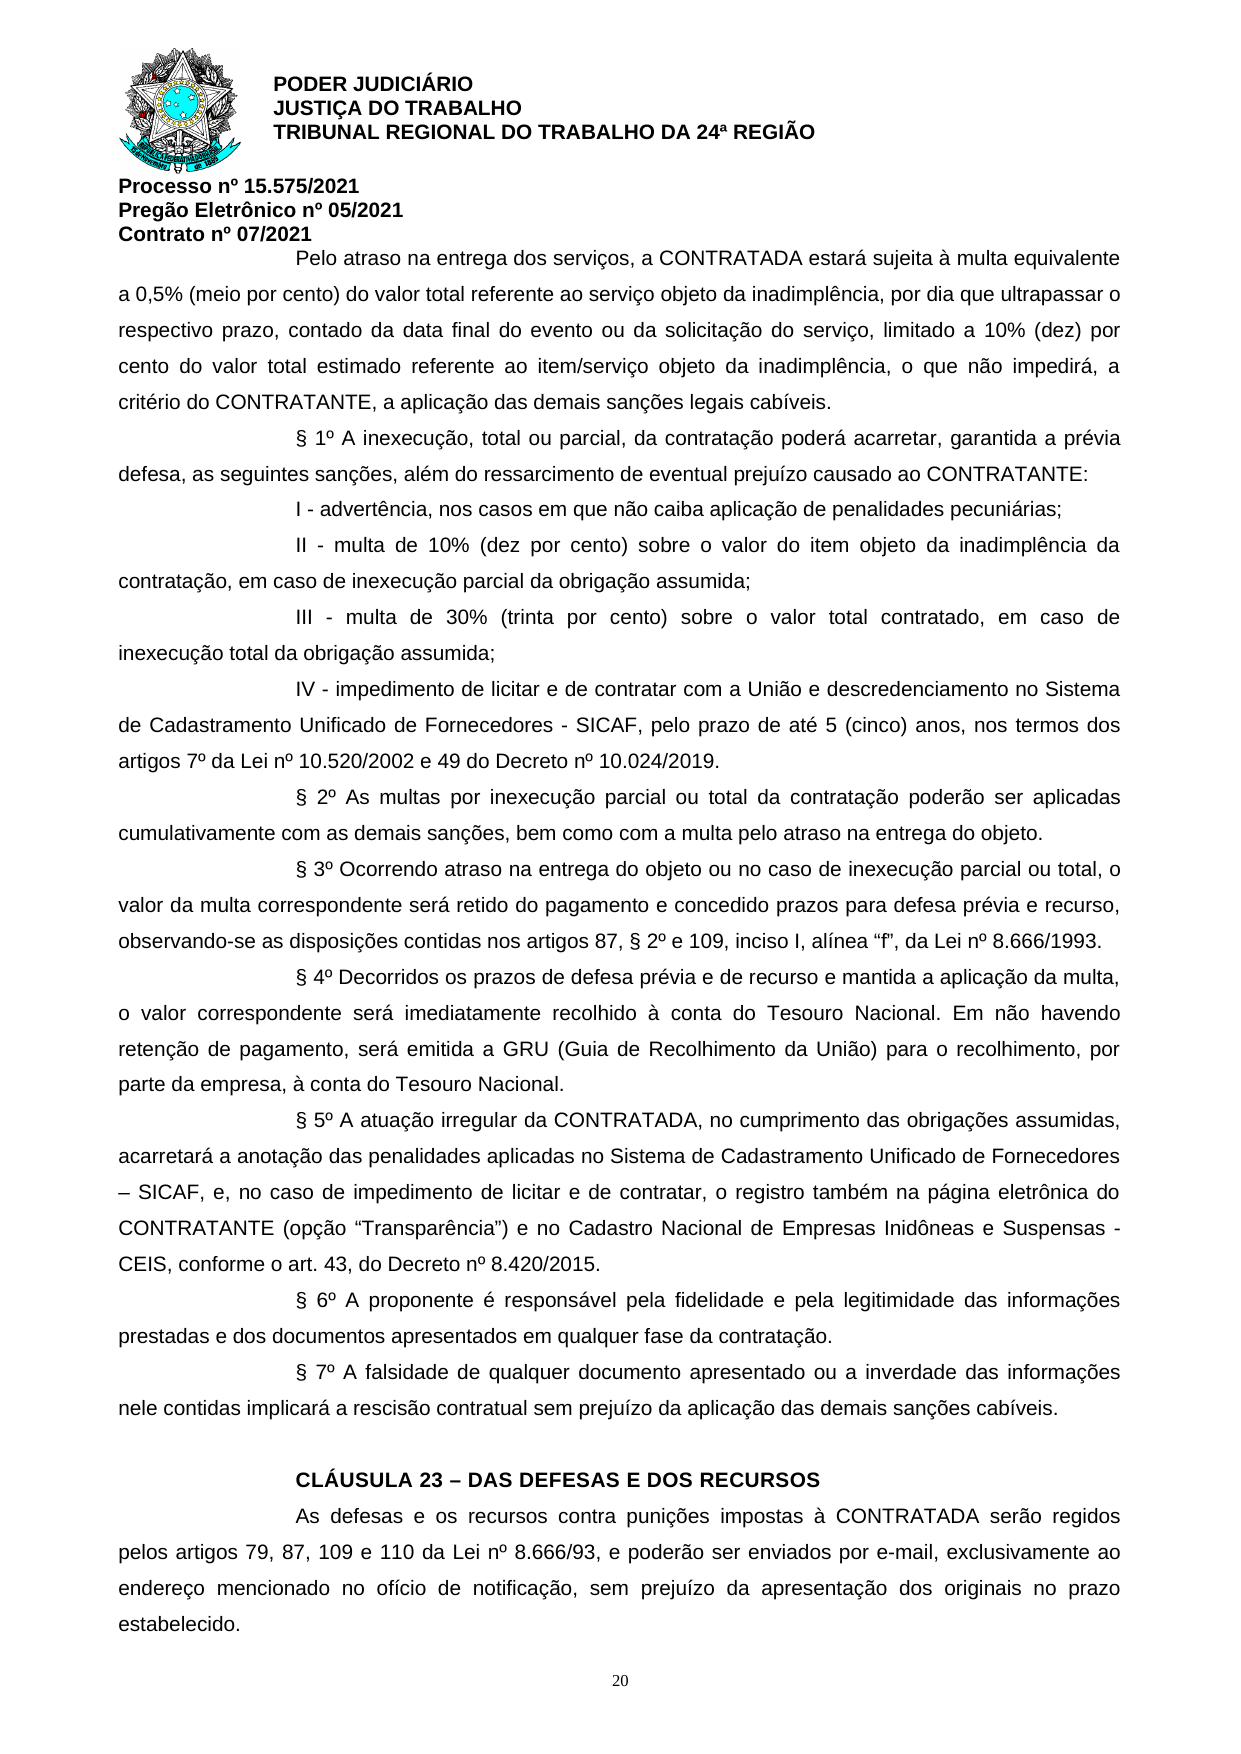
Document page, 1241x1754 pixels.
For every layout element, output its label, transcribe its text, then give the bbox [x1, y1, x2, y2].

text CLÁUSULA 23 – DAS DEFESAS E DOS RECURSOS [118, 1468, 1119, 1492]
text § 6º A proponente é responsável pela fidelidade e pela legitimidade das informações prestadas e dos documentos apresentados em qualquer fase da contratação. [118, 1288, 1122, 1348]
text § 7º A falsidade de qualquer documento apresentado ou a inverdade das informações nele contidas implicará a rescisão contratual sem prejuízo da aplicação das demais sanções cabíveis. [118, 1360, 1122, 1420]
picture [118, 47, 243, 174]
text § 2º As multas por inexecução parcial ou total da contratação poderão ser aplicadas cumulativamente com as demais sanções, bem como com a multa pelo atraso na entrega do objeto. [118, 785, 1122, 845]
text As defesas e os recursos contra punições impostas à CONTRATADA serão regidos pelos artigos 79, 87, 109 e 110 da Lei nº 8.666/93, e poderão ser enviados por e-mail, exclusivamente ao endereço mencionado no ofício de notificação, sem prejuízo da apresentação dos originais no prazo estabelecido. [118, 1503, 1122, 1635]
text § 1º A inexecução, total ou parcial, da contratação poderá acarretar, garantida a prévia defesa, as seguintes sanções, além do ressarcimento de eventual prejuízo causado ao CONTRATANTE: [118, 425, 1122, 485]
text I - advertência, nos casos em que não caiba aplicação de penalidades pecuniárias; [118, 497, 1122, 521]
text III - multa de 30% (trinta por cento) sobre o valor total contratado, em caso de inexecução total da obrigação assumida; [118, 605, 1122, 665]
text § 3º Ocorrendo atraso na entrega do objeto ou no caso de inexecução parcial ou total, o valor da multa correspondente será retido do pagamento e concedido prazos para defesa prévia e recurso, observando-se as disposições contidas nos artigos 87, § 2º e 109, inciso I, alínea “f”, da Lei nº 8.666/1993. [118, 857, 1122, 952]
text § 5º A atuação irregular da CONTRATADA, no cumprimento das obrigações assumidas, acarretará a anotação das penalidades aplicadas no Sistema de Cadastramento Unificado de Fornecedores – SICAF, e, no caso de impedimento de licitar e de contratar, o registro também na página eletrônica do CONTRATANTE (opção “Transparência”) e no Cadastro Nacional de Empresas Inidôneas e Suspensas - CEIS, conforme o art. 43, do Decreto nº 8.420/2015. [118, 1108, 1122, 1276]
text Pelo atraso na entrega dos serviços, a CONTRATADA estará sujeita à multa equivalente a 0,5% (meio por cento) do valor total referente ao serviço objeto da inadimplência, por dia que ultrapassar o respectivo prazo, contado da data final do evento ou da solicitação do serviço, limitado a 10% (dez) por cento do valor total estimado referente ao item/serviço objeto da inadimplência, o que não impedirá, a critério do CONTRATANTE, a aplicação das demais sanções legais cabíveis. [118, 246, 1122, 413]
text § 4º Decorridos os prazos de defesa prévia e de recurso e mantida a aplicação da multa, o valor correspondente será imediatamente recolhido à conta do Tesouro Nacional. Em não havendo retenção de pagamento, será emitida a GRU (Guia de Recolhimento da União) para o recolhimento, por parte da empresa, à conta do Tesouro Nacional. [118, 964, 1122, 1096]
text II - multa de 10% (dez por cento) sobre o valor do item objeto da inadimplência da contratação, em caso de inexecução parcial da obrigação assumida; [118, 533, 1122, 593]
text IV - impedimento de licitar e de contratar com a União e descredenciamento no Sistema de Cadastramento Unificado de Fornecedores - SICAF, pelo prazo de até 5 (cinco) anos, nos termos dos artigos 7º da Lei nº 10.520/2002 e 49 do Decreto nº 10.024/2019. [118, 677, 1122, 773]
